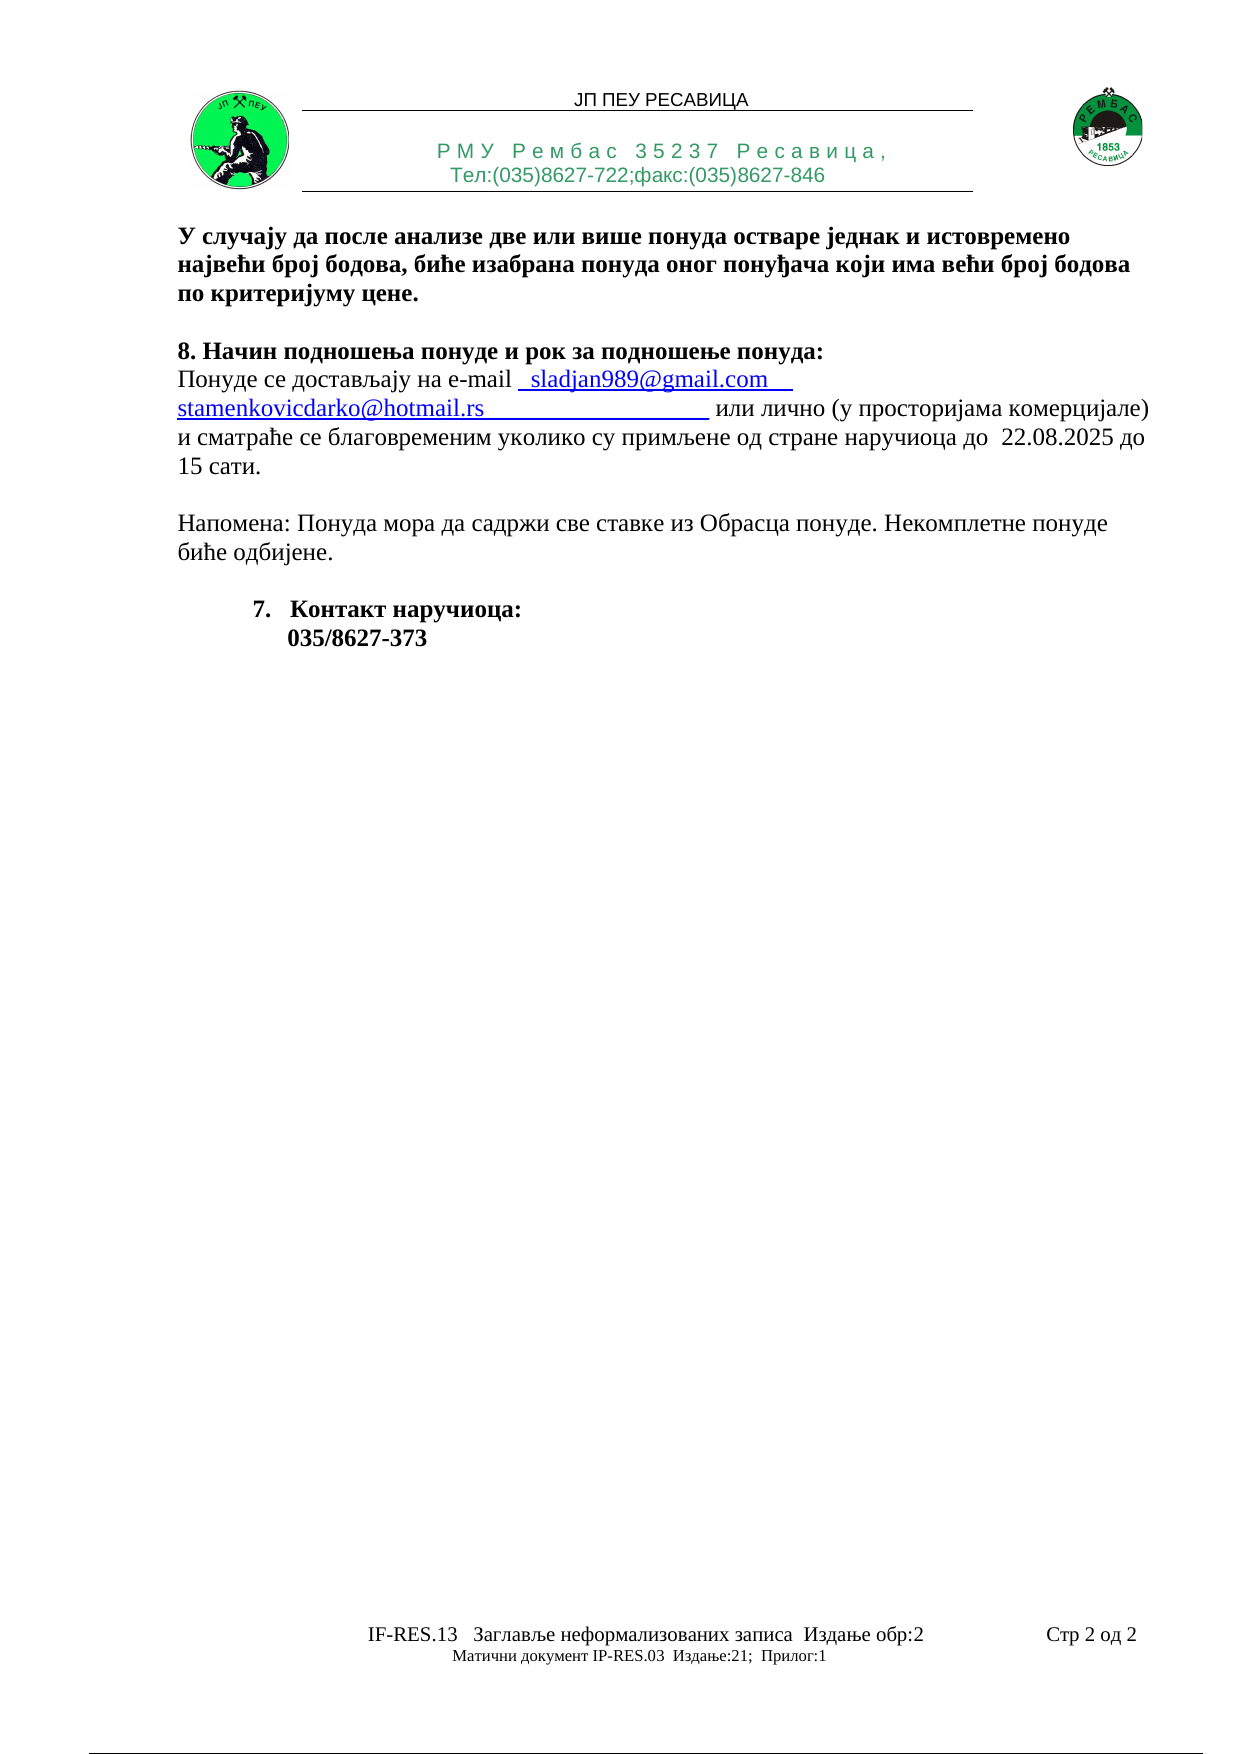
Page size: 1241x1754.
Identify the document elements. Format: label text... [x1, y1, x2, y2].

picture [190, 90, 290, 190]
text У случају да после анализе две или више понуда остваре једнак и истовремено највећи број бодова, биће изабрана понуда оног понуђача који има већи број бодова по критеријуму цене. [177, 221, 1152, 307]
text Напомена: Понуда мора да садржи све ставке из Обрасца понуде. Некомплетне понуде биће одбијене. [177, 508, 1152, 566]
text 8. Начин подношења понуде и рок за подношење понуда: [177, 336, 1152, 364]
text 035/8627-373 [177, 623, 1152, 652]
picture [1073, 87, 1143, 166]
text Понуде се достављају на e-mail _sladjan989@gmail.com stamenkovicdarko@hotmail.rs__________________ или лично (у просторијама комерцијале) и сматраће се благовременим уколико су примљене од стране наручиоца до 22.08.2025 до 15 сати. [177, 364, 1152, 479]
list Контакт наручиоца: [252, 594, 1152, 623]
